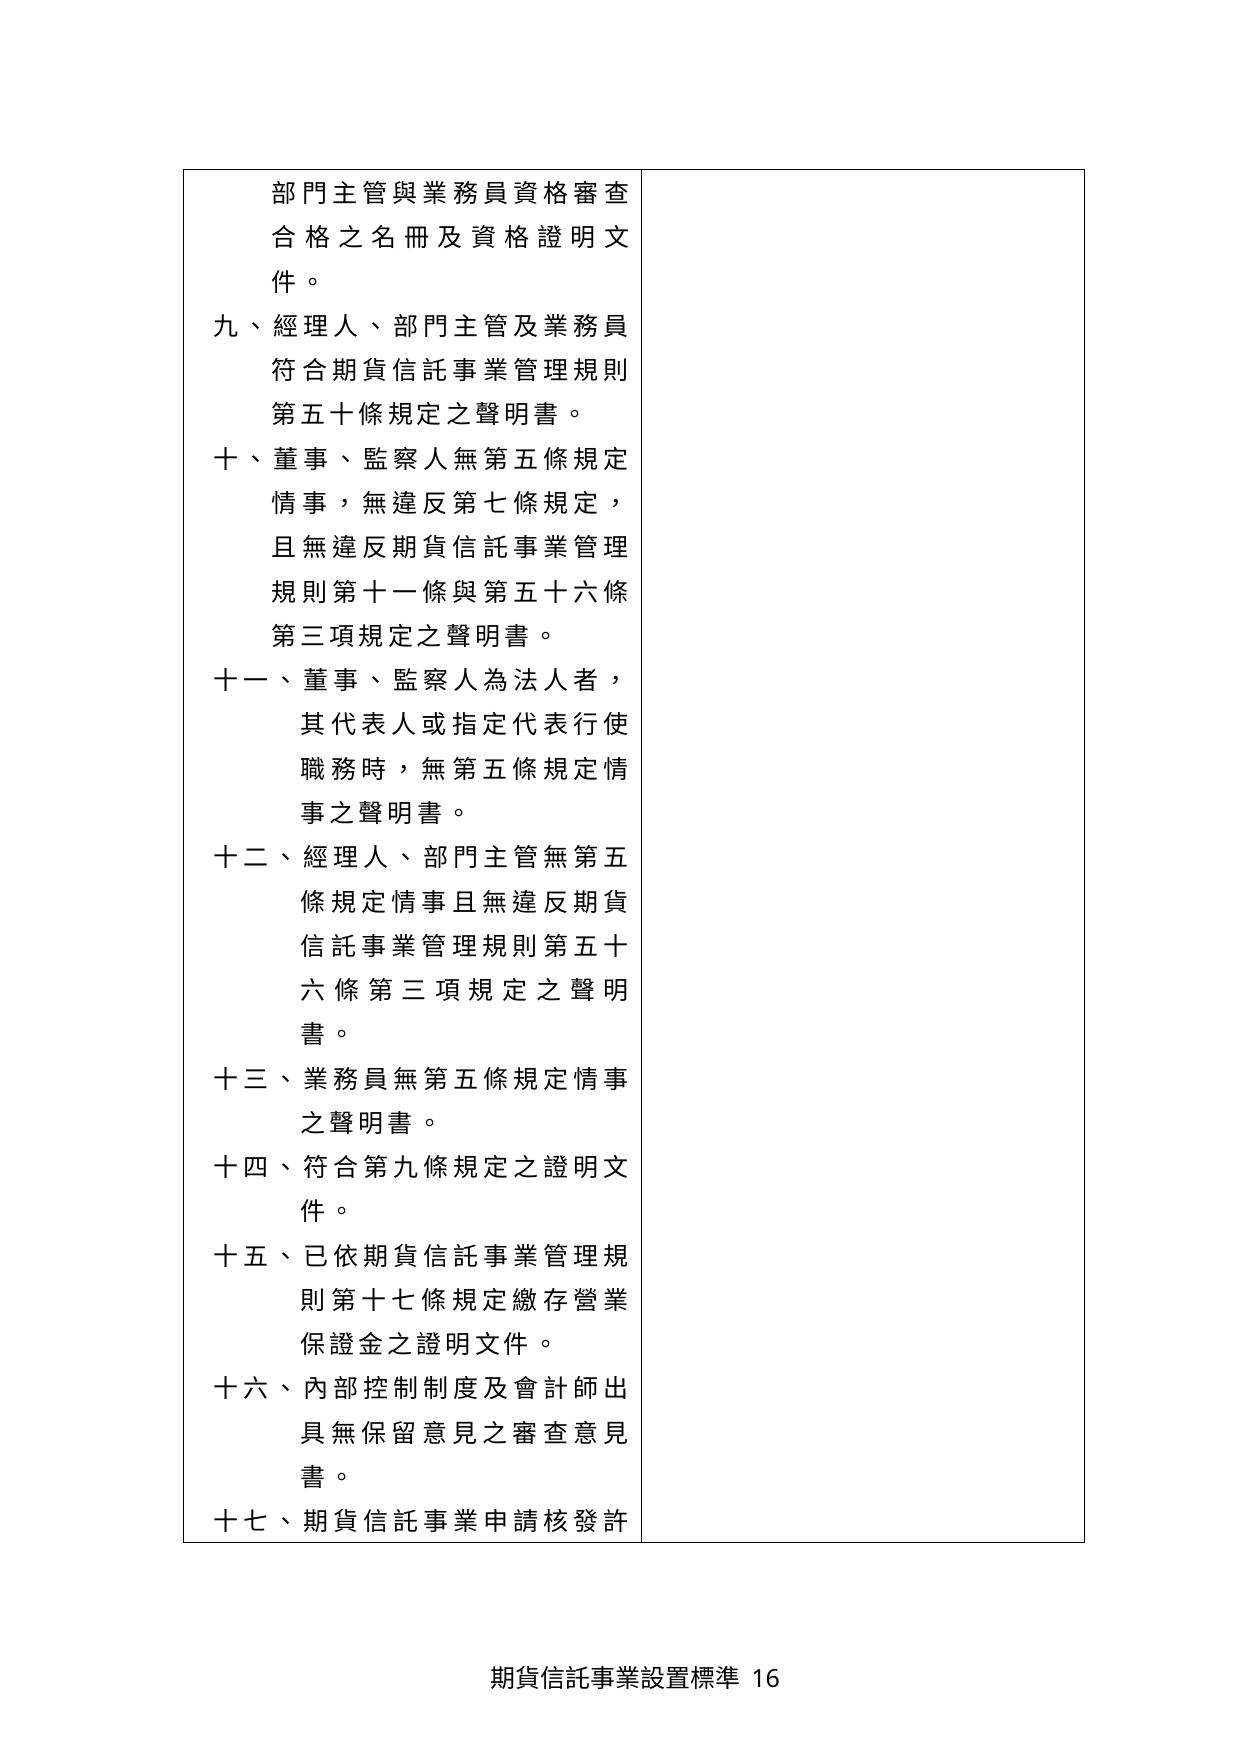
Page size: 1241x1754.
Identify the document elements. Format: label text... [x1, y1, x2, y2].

table_cell 部門主管與業務員資格審查合格之名冊及資格證明文件。 九、經理人、部門主管及業務員符合期貨信託事業管理規則第五十條規定之聲明書。 十、董事、監察人無第五條規定情事，無違反第七條規定，且無違反期貨信託事業管理規則第十一條與第五十六條第三項規定之聲明書。 十一、董事、監察人為法人者，其代表人或指定代表行使職務時，無第五條規定情事之聲明書。 十二、經理人、部門主管無第五條規定情事且無違反期貨信託事業管理規則第五十六條第三項規定之聲明書。 十三、業務員無第五條規定情事之聲明書。 十四、符合第九條規定之證明文件。 十五、已依期貨信託事業管理規則第十七條規定繳存營業保證金之證明文件。 十六、內部控制制度及會計師出具無保留意見之審查意見書。 十七、期貨信託事業申請核發許 [184, 170, 641, 1542]
table_cell [642, 170, 1084, 1542]
